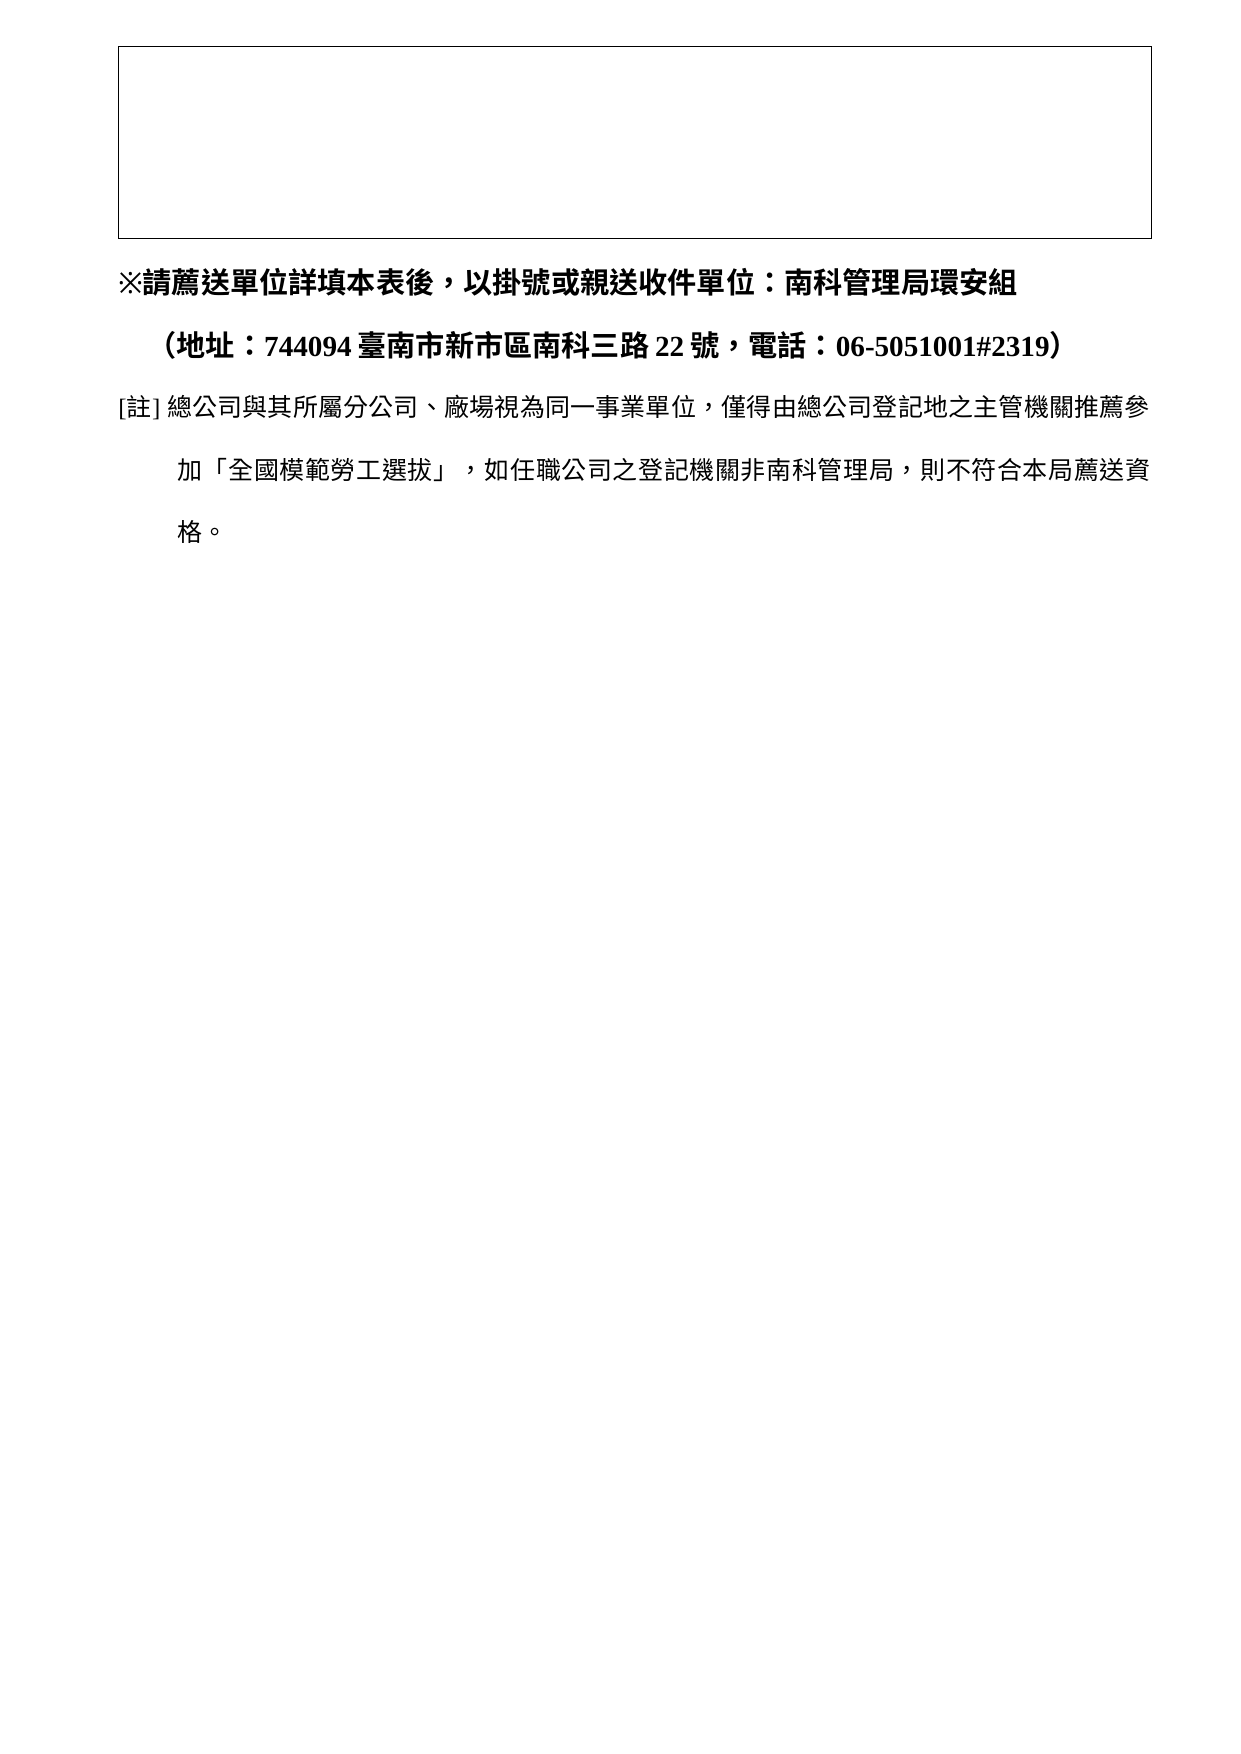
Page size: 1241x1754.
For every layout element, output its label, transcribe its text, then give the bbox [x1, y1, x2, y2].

table_cell [119, 47, 1151, 238]
text ※請薦送單位詳填本表後，以掛號或親送收件單位：南科管理局環安組 [118, 239, 1152, 302]
text [註] 總公司與其所屬分公司、廠場視為同一事業單位，僅得由總公司登記地之主管機關推薦參加「全國模範勞工選拔」，如任職公司之登記機關非南科管理局，則不符合本局薦送資格。 [118, 364, 1152, 552]
text （地址：744094臺南市新市區南科三路22號，電話：06-5051001#2319） [118, 302, 1152, 364]
